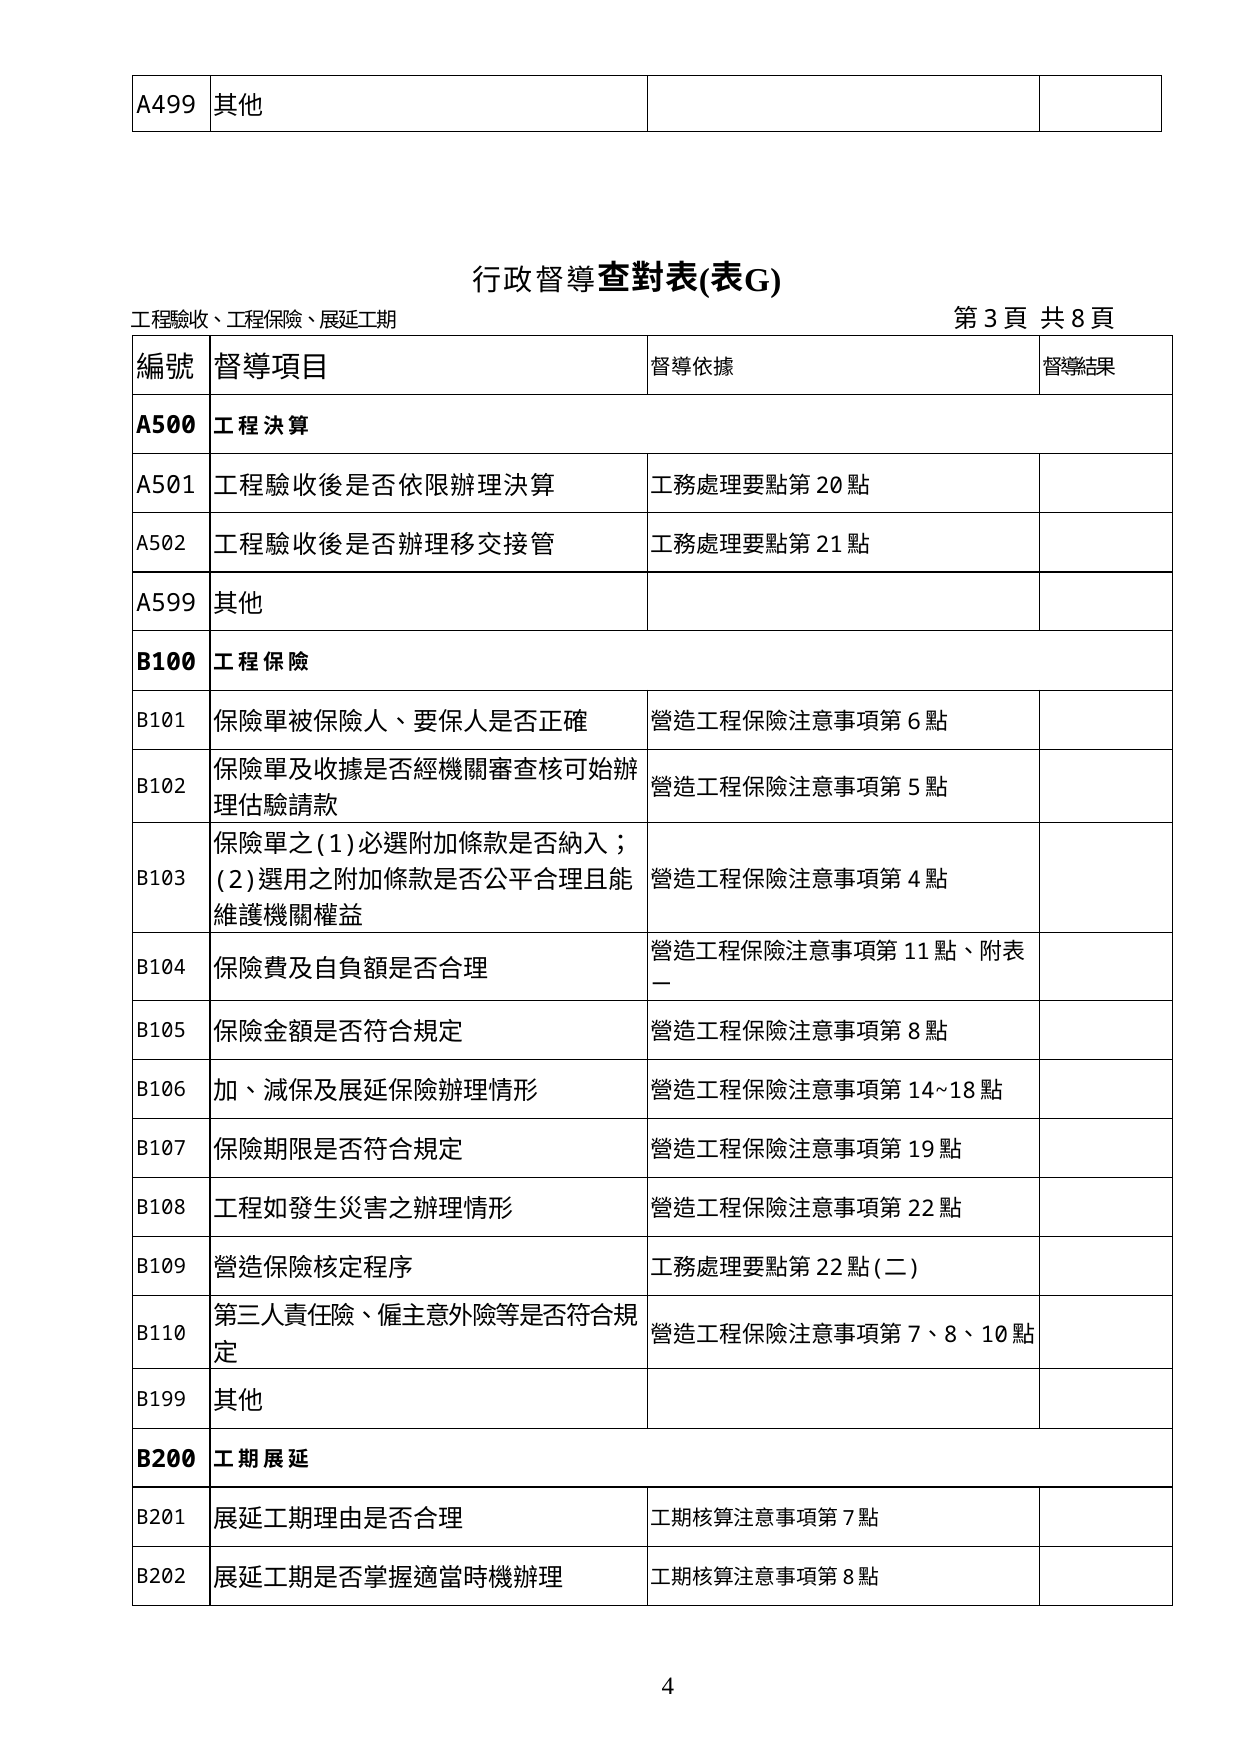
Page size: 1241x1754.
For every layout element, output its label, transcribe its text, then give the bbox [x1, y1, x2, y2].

table_cell [1040, 1237, 1172, 1295]
table_header 督導依據 [648, 336, 1039, 394]
table_header 督導結果 [1040, 336, 1172, 394]
table_cell B108 [133, 1178, 209, 1236]
table_cell 營造工程保險注意事項第4點 [648, 823, 1039, 932]
table_cell [1040, 823, 1172, 932]
table_cell 工程驗收後是否辦理移交接管 [211, 513, 647, 571]
table_cell 保險單及收據是否經機關審查核可始辦理估驗請款 [211, 750, 647, 822]
table_cell B105 [133, 1001, 209, 1058]
table_cell 工期展延 [211, 1429, 1172, 1486]
table_cell 營造工程保險注意事項第8點 [648, 1001, 1039, 1058]
table_cell 營造工程保險注意事項第5點 [648, 750, 1039, 822]
table_cell 工程決算 [211, 395, 1172, 453]
table_cell [1040, 1488, 1172, 1546]
table_cell 第三人責任險、僱主意外險等是否符合規定 [211, 1296, 647, 1368]
table_cell 營造工程保險注意事項第22點 [648, 1178, 1039, 1236]
table_cell [1040, 1369, 1172, 1427]
table_cell B200 [133, 1429, 209, 1486]
table_cell B103 [133, 823, 209, 932]
table_cell A501 [133, 454, 209, 512]
text 工程驗收、工程保險、展延工期 第3頁 共8頁 [130, 299, 1134, 335]
table_cell A502 [133, 513, 209, 571]
table_cell 工務處理要點第20點 [648, 454, 1039, 512]
table_cell 工程驗收後是否依限辦理決算 [211, 454, 647, 512]
table_cell [1040, 1296, 1172, 1368]
table_cell 其他 [211, 573, 647, 630]
table_cell 保險單之(1)必選附加條款是否納入；(2)選用之附加條款是否公平合理且能維護機關權益 [211, 823, 647, 932]
table_cell 展延工期理由是否合理 [211, 1488, 647, 1546]
table_cell B106 [133, 1060, 209, 1118]
table_cell B102 [133, 750, 209, 822]
table_cell [1040, 933, 1172, 999]
table_cell 保險費及自負額是否合理 [211, 933, 647, 999]
table_cell 保險金額是否符合規定 [211, 1001, 647, 1058]
table_cell 工務處理要點第22點(二) [648, 1237, 1039, 1295]
table_cell B199 [133, 1369, 209, 1427]
table_cell [648, 1369, 1039, 1427]
table_cell 展延工期是否掌握適當時機辦理 [211, 1547, 647, 1604]
table_cell A599 [133, 573, 209, 630]
table_cell [1040, 1001, 1172, 1058]
table_cell [1040, 750, 1172, 822]
table_cell [648, 573, 1039, 630]
table_cell 工期核算注意事項第7點 [648, 1488, 1039, 1546]
table_cell 工程保險 [211, 631, 1172, 689]
table_cell 其他 [211, 76, 647, 131]
table_cell 工務處理要點第21點 [648, 513, 1039, 571]
table_cell [1040, 573, 1172, 630]
table_header 編號 [133, 336, 209, 394]
table_cell B201 [133, 1488, 209, 1546]
table_cell [1040, 454, 1172, 512]
table_cell [648, 76, 1039, 131]
table_cell 工程如發生災害之辦理情形 [211, 1178, 647, 1236]
table_cell 保險期限是否符合規定 [211, 1119, 647, 1177]
table_cell [1040, 1060, 1172, 1118]
table_cell 營造工程保險注意事項第14~18點 [648, 1060, 1039, 1118]
table_cell [1040, 76, 1161, 131]
table_cell 其他 [211, 1369, 647, 1427]
table_cell B100 [133, 631, 209, 689]
table_cell B109 [133, 1237, 209, 1295]
table_cell 營造工程保險注意事項第7、8、10點 [648, 1296, 1039, 1368]
table_cell 加、減保及展延保險辦理情形 [211, 1060, 647, 1118]
table_cell B107 [133, 1119, 209, 1177]
table_cell [1040, 1547, 1172, 1604]
table_cell [1040, 1178, 1172, 1236]
text 行政督導查對表(表G) [130, 257, 1124, 299]
table_header 督導項目 [211, 336, 647, 394]
table_cell B104 [133, 933, 209, 999]
table_cell 營造保險核定程序 [211, 1237, 647, 1295]
table_cell 營造工程保險注意事項第6點 [648, 691, 1039, 748]
table_cell B202 [133, 1547, 209, 1604]
table_cell 營造工程保險注意事項第11點、附表ㄧ [648, 933, 1039, 999]
table_cell [1040, 513, 1172, 571]
table_cell A500 [133, 395, 209, 453]
table_cell 工期核算注意事項第8點 [648, 1547, 1039, 1604]
table_cell 營造工程保險注意事項第19點 [648, 1119, 1039, 1177]
table_cell 保險單被保險人、要保人是否正確 [211, 691, 647, 748]
table_cell [1040, 1119, 1172, 1177]
table_cell A499 [133, 76, 210, 131]
table_cell [1040, 691, 1172, 748]
table_cell B110 [133, 1296, 209, 1368]
table_cell B101 [133, 691, 209, 748]
